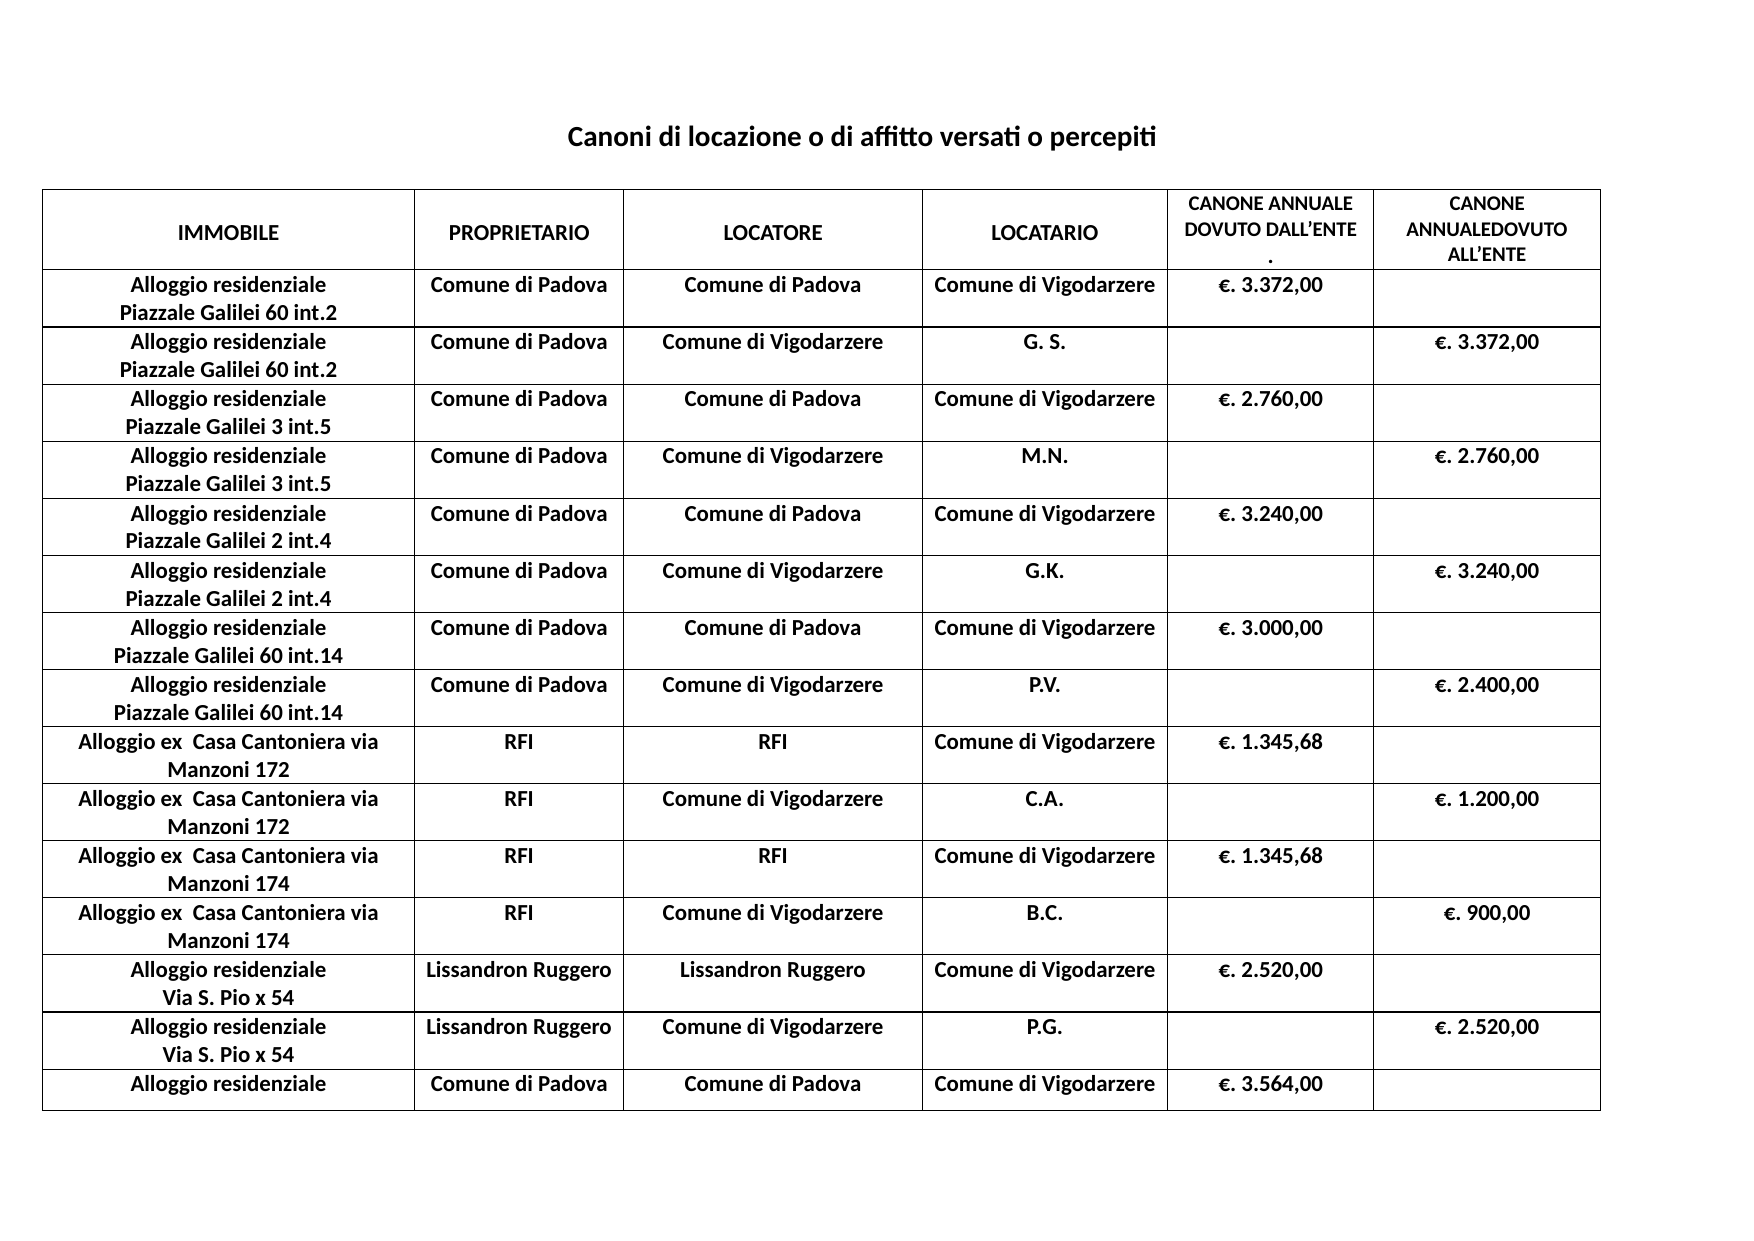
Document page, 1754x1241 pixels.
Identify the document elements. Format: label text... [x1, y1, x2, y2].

table_cell Lissandron Ruggero [415, 955, 623, 1011]
table_cell [1168, 784, 1373, 840]
table_cell Alloggio residenziale [43, 1070, 414, 1110]
table_cell Comune di Padova [415, 670, 623, 726]
table_cell [1374, 841, 1600, 897]
table_cell Comune di Vigodarzere [624, 328, 922, 383]
table_cell €. 3.372,00 [1168, 270, 1373, 326]
table_cell M.N. [923, 442, 1167, 498]
table_cell [1168, 670, 1373, 726]
table_cell [1168, 1013, 1373, 1068]
table_header LOCATARIO [923, 190, 1167, 269]
table_cell Lissandron Ruggero [624, 955, 922, 1011]
table_cell Comune di Padova [415, 270, 623, 326]
table_cell [1168, 898, 1373, 954]
table_header LOCATORE [624, 190, 922, 269]
table_cell [1374, 270, 1600, 326]
table_cell Comune di Vigodarzere [923, 270, 1167, 326]
table_cell Comune di Vigodarzere [624, 670, 922, 726]
table_cell C.A. [923, 784, 1167, 840]
table_cell Comune di Vigodarzere [624, 898, 922, 954]
table_cell Alloggio residenziale Via S. Pio x 54 [43, 955, 414, 1011]
table_cell P.V. [923, 670, 1167, 726]
table_cell [1168, 328, 1373, 383]
table_cell Comune di Vigodarzere [624, 784, 922, 840]
table_cell Comune di Padova [415, 613, 623, 669]
table_cell RFI [624, 841, 922, 897]
table_cell Alloggio residenziale Piazzale Galilei 60 int.14 [43, 613, 414, 669]
table_cell €. 3.000,00 [1168, 613, 1373, 669]
table_cell Comune di Vigodarzere [624, 556, 922, 612]
table_cell Comune di Padova [624, 1070, 922, 1110]
table_cell [1374, 613, 1600, 669]
table_cell P.G. [923, 1013, 1167, 1068]
table_cell [1374, 1070, 1600, 1110]
table_cell Comune di Padova [415, 442, 623, 498]
table_cell [1374, 727, 1600, 783]
table_cell Alloggio residenziale Via S. Pio x 54 [43, 1013, 414, 1068]
table_cell Comune di Vigodarzere [923, 499, 1167, 555]
table_cell G.K. [923, 556, 1167, 612]
table_cell Alloggio ex Casa Cantoniera via Manzoni 172 [43, 784, 414, 840]
table_cell B.C. [923, 898, 1167, 954]
table_cell €. 2.760,00 [1374, 442, 1600, 498]
table_cell [1168, 442, 1373, 498]
table_cell Comune di Padova [624, 270, 922, 326]
table_cell €. 3.240,00 [1168, 499, 1373, 555]
table_cell €. 3.564,00 [1168, 1070, 1373, 1110]
table_cell Comune di Padova [415, 1070, 623, 1110]
table_cell Comune di Padova [624, 385, 922, 441]
table_cell Lissandron Ruggero [415, 1013, 623, 1068]
table_cell Alloggio residenziale Piazzale Galilei 60 int.14 [43, 670, 414, 726]
table_cell Alloggio ex Casa Cantoniera via Manzoni 174 [43, 841, 414, 897]
table_cell €. 2.760,00 [1168, 385, 1373, 441]
table_cell Alloggio residenziale Piazzale Galilei 3 int.5 [43, 442, 414, 498]
table_cell Alloggio residenziale Piazzale Galilei 2 int.4 [43, 499, 414, 555]
table_cell €. 900,00 [1374, 898, 1600, 954]
table_cell €. 1.345,68 [1168, 841, 1373, 897]
table_cell €. 2.520,00 [1168, 955, 1373, 1011]
table_cell Comune di Padova [624, 499, 922, 555]
table_cell €. 3.372,00 [1374, 328, 1600, 383]
table_cell Comune di Padova [415, 385, 623, 441]
table_cell Comune di Vigodarzere [624, 442, 922, 498]
subtitle Canoni di locazione o di affitto versati o percepiti [118, 118, 1606, 154]
table_cell €. 3.240,00 [1374, 556, 1600, 612]
table_cell RFI [415, 841, 623, 897]
table_cell [1374, 385, 1600, 441]
table_cell [1374, 499, 1600, 555]
table_cell Alloggio ex Casa Cantoniera via Manzoni 174 [43, 898, 414, 954]
table_cell €. 2.520,00 [1374, 1013, 1600, 1068]
table_header CANONE ANNUALE DOVUTO DALL’ENTE . [1168, 190, 1373, 269]
table_cell Comune di Vigodarzere [923, 1070, 1167, 1110]
table_cell Comune di Vigodarzere [923, 727, 1167, 783]
table_cell Comune di Vigodarzere [923, 841, 1167, 897]
table_cell Alloggio ex Casa Cantoniera via Manzoni 172 [43, 727, 414, 783]
table_cell Comune di Padova [415, 328, 623, 383]
table_cell Alloggio residenziale Piazzale Galilei 60 int.2 [43, 328, 414, 383]
table_cell RFI [415, 727, 623, 783]
table_cell Alloggio residenziale Piazzale Galilei 2 int.4 [43, 556, 414, 612]
table_cell Comune di Padova [624, 613, 922, 669]
table_header CANONE ANNUALEDOVUTO ALL’ENTE [1374, 190, 1600, 269]
table_cell Comune di Vigodarzere [923, 613, 1167, 669]
table_header IMMOBILE [43, 190, 414, 269]
table_header PROPRIETARIO [415, 190, 623, 269]
table_cell Comune di Padova [415, 499, 623, 555]
table_cell Comune di Vigodarzere [923, 385, 1167, 441]
table_cell RFI [624, 727, 922, 783]
table_cell €. 1.200,00 [1374, 784, 1600, 840]
table_cell [1374, 955, 1600, 1011]
table_cell €. 1.345,68 [1168, 727, 1373, 783]
table_cell Comune di Vigodarzere [624, 1013, 922, 1068]
table_cell €. 2.400,00 [1374, 670, 1600, 726]
table_cell Comune di Vigodarzere [923, 955, 1167, 1011]
table_cell RFI [415, 898, 623, 954]
table_cell Comune di Padova [415, 556, 623, 612]
table_cell RFI [415, 784, 623, 840]
table_cell G. S. [923, 328, 1167, 383]
table_cell Alloggio residenziale Piazzale Galilei 3 int.5 [43, 385, 414, 441]
table_cell [1168, 556, 1373, 612]
table_cell Alloggio residenziale Piazzale Galilei 60 int.2 [43, 270, 414, 326]
